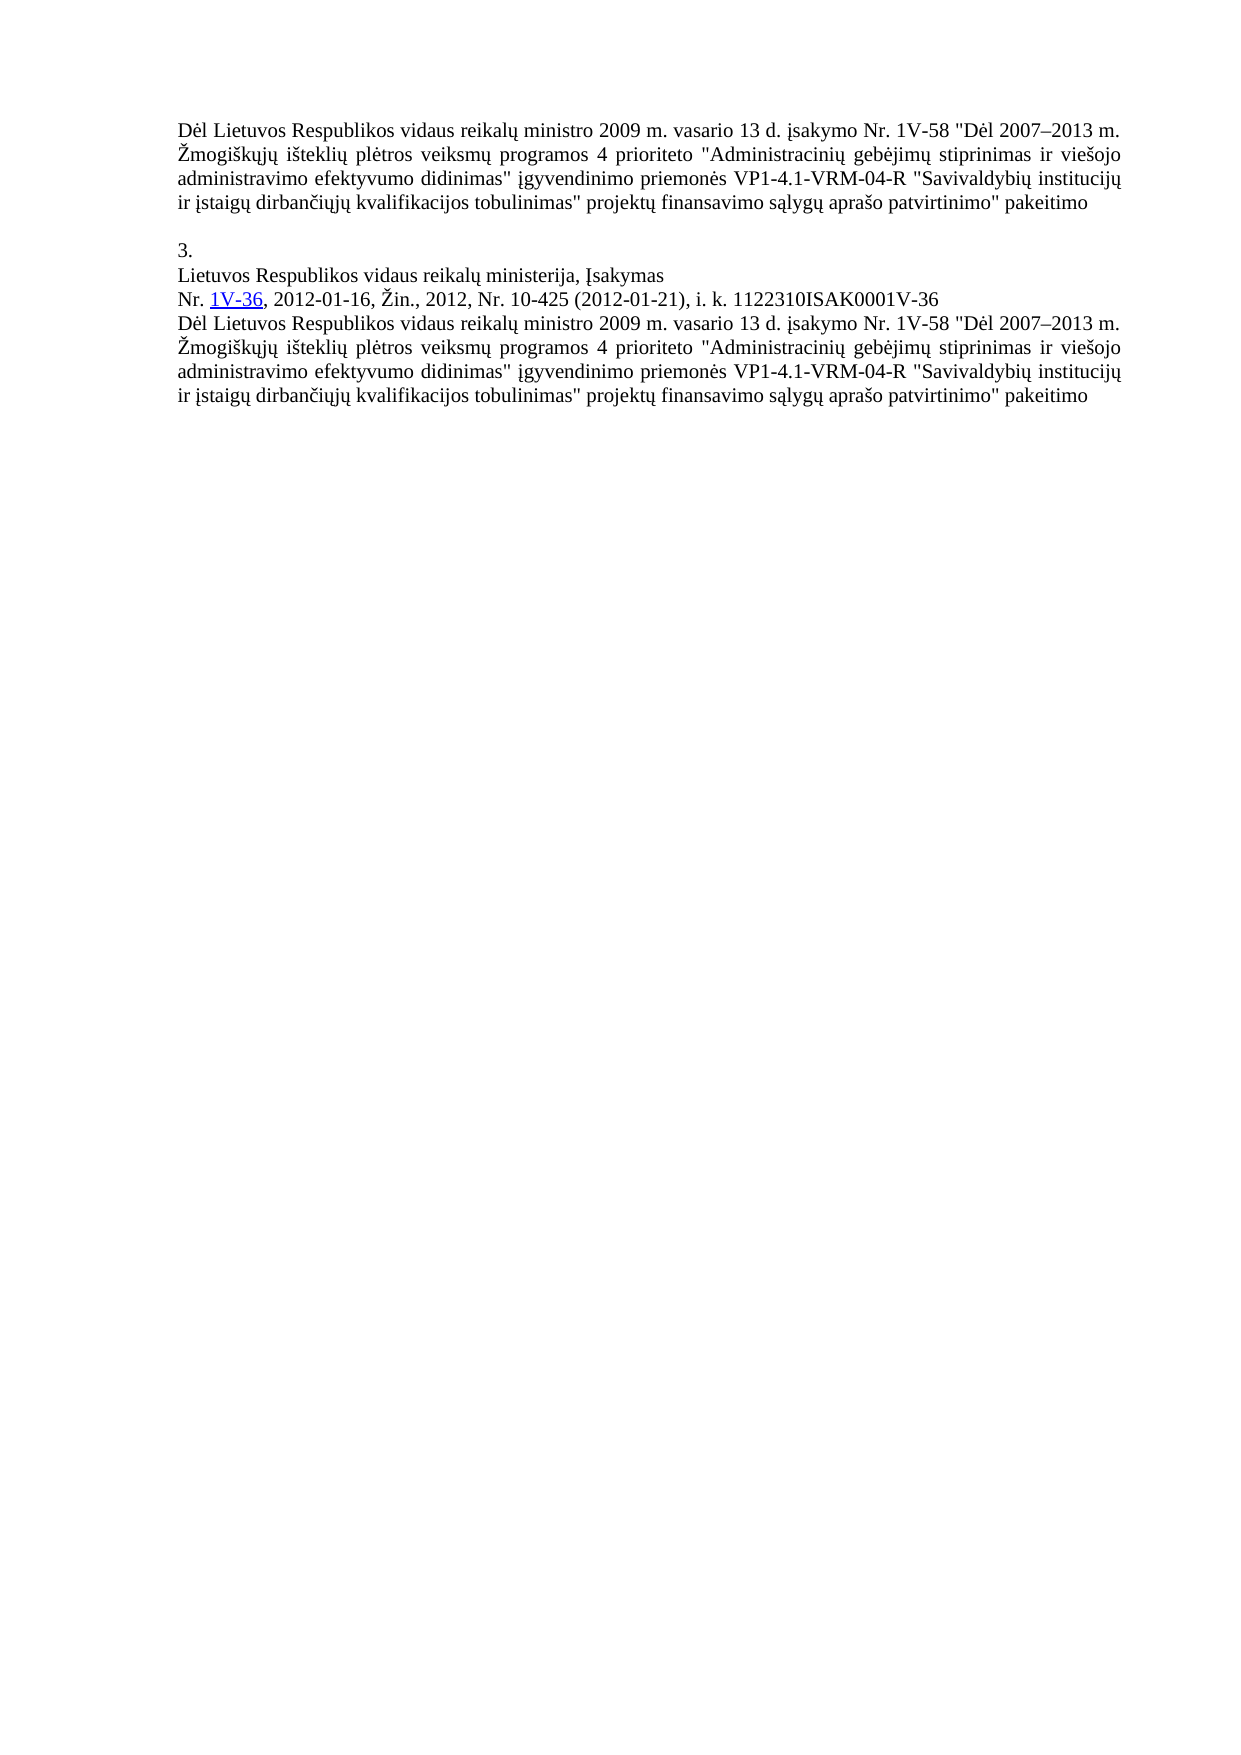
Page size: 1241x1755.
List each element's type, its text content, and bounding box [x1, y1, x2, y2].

text Dėl Lietuvos Respublikos vidaus reikalų ministro 2009 m. vasario 13 d. įsakymo Nr. 1V-58 "Dėl 2007–2013 m. Žmogiškųjų išteklių plėtros veiksmų programos 4 prioriteto "Administracinių gebėjimų stiprinimas ir viešojo administravimo efektyvumo didinimas" įgyvendinimo priemonės VP1-4.1-VRM-04-R "Savivaldybių institucijų ir įstaigų dirbančiųjų kvalifikacijos tobulinimas" projektų finansavimo sąlygų aprašo patvirtinimo" pakeitimo [177, 118, 1122, 214]
text Lietuvos Respublikos vidaus reikalų ministerija, Įsakymas [177, 262, 1122, 287]
text 3. [177, 238, 1122, 262]
text Nr. 1V-36, 2012-01-16, Žin., 2012, Nr. 10-425 (2012-01-21), i. k. 1122310ISAK0001V-36 [177, 287, 1122, 311]
text Dėl Lietuvos Respublikos vidaus reikalų ministro 2009 m. vasario 13 d. įsakymo Nr. 1V-58 "Dėl 2007–2013 m. Žmogiškųjų išteklių plėtros veiksmų programos 4 prioriteto "Administracinių gebėjimų stiprinimas ir viešojo administravimo efektyvumo didinimas" įgyvendinimo priemonės VP1-4.1-VRM-04-R "Savivaldybių institucijų ir įstaigų dirbančiųjų kvalifikacijos tobulinimas" projektų finansavimo sąlygų aprašo patvirtinimo" pakeitimo [177, 311, 1122, 407]
